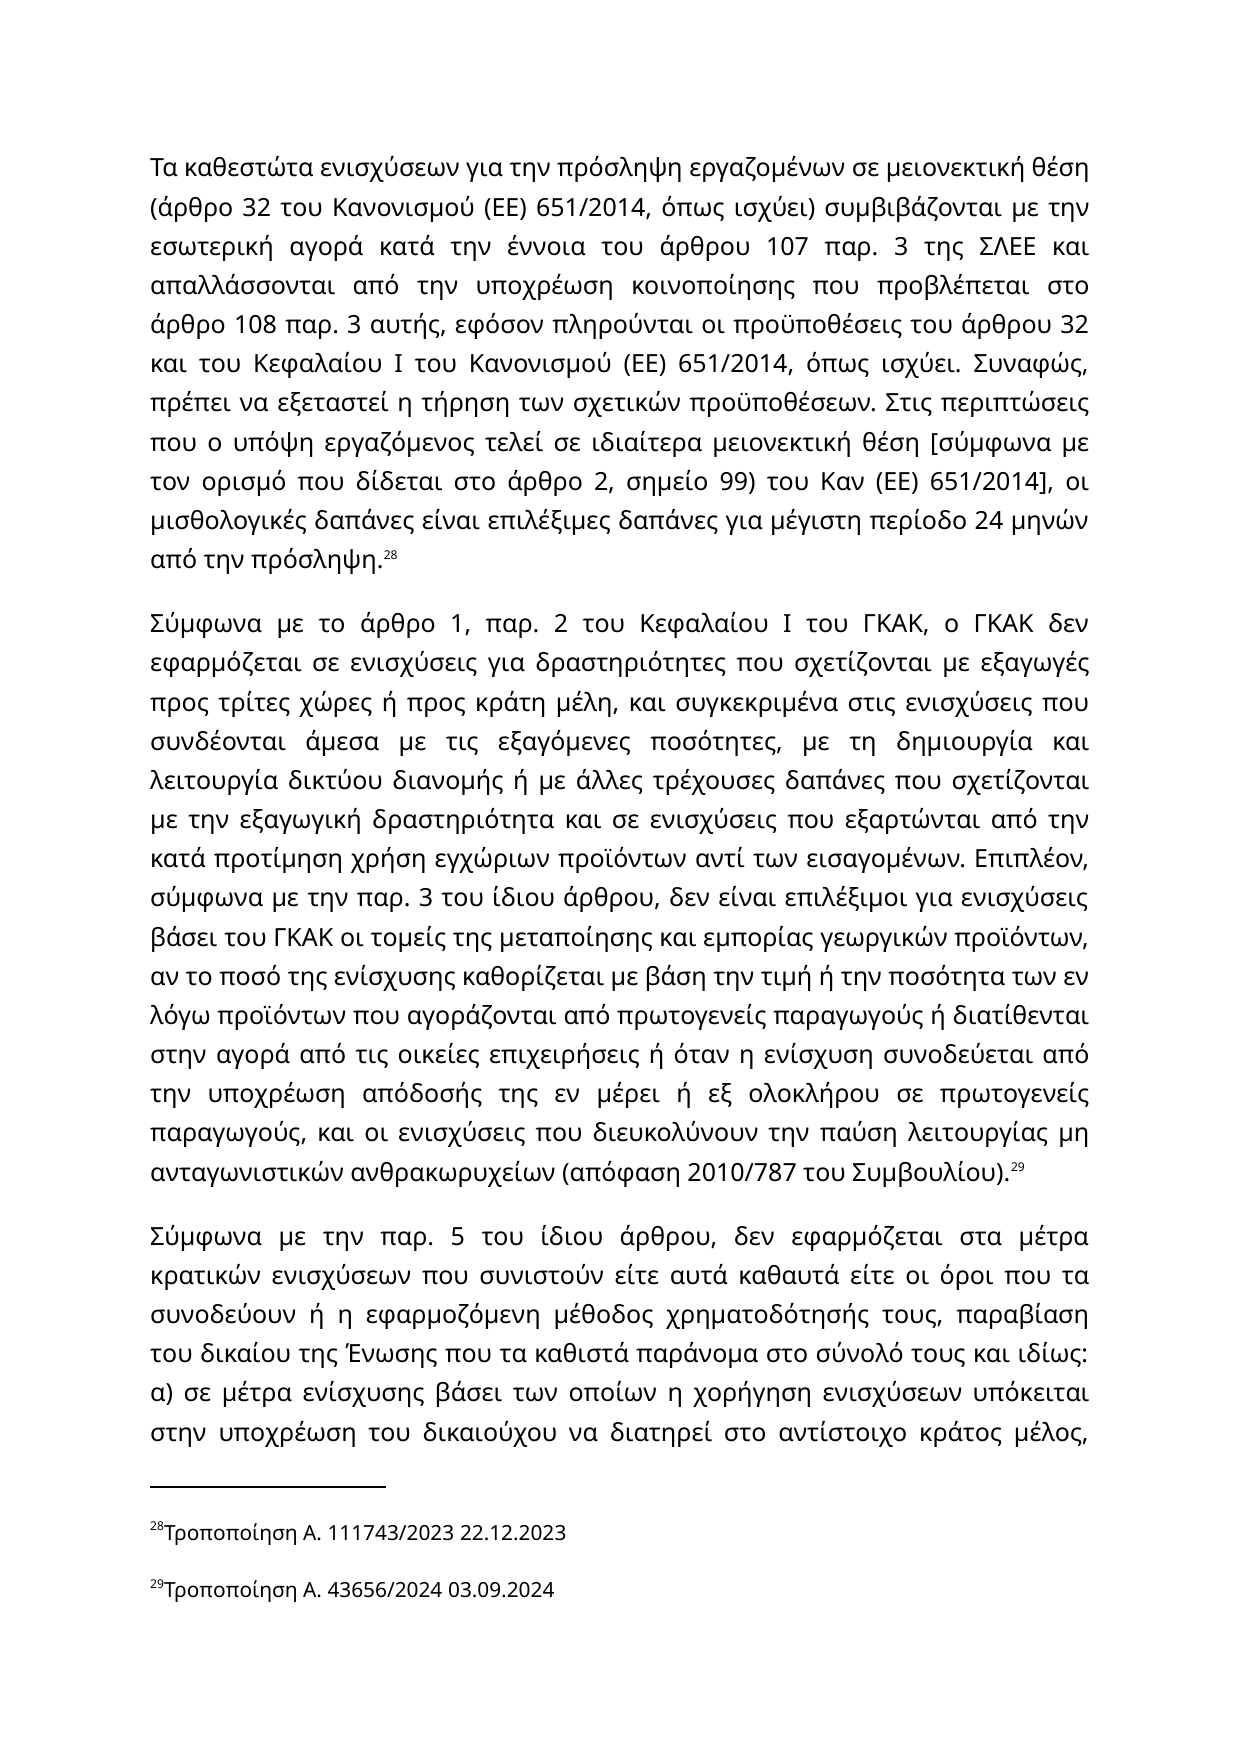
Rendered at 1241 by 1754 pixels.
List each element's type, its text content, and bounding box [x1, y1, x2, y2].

text Τροποποίηση A. 111743/2023 22.12.2023 [150, 1518, 1090, 1546]
text Τροποποίηση A. 43656/2024 03.09.2024 [150, 1576, 1090, 1604]
text Σύμφωνα με το άρθρο 1, παρ. 2 του Κεφαλαίου Ι του ΓΚΑΚ, ο ΓΚΑΚ δεν εφαρμόζεται σε ενισχύσεις για δραστηριότητες που σχετίζονται με εξαγωγές προς τρίτες χώρες ή προς κράτη μέλη, και συγκεκριμένα στις ενισχύσεις που συνδέονται άμεσα με τις εξαγόμενες ποσότητες, με τη δημιουργία και λειτουργία δικτύου διανομής ή με άλλες τρέχουσες δαπάνες που σχετίζονται με την εξαγωγική δραστηριότητα και σε ενισχύσεις που εξαρτώνται από την κατά προτίμηση χρήση εγχώριων προϊόντων αντί των εισαγομένων. Επιπλέον, σύμφωνα με την παρ. 3 του ίδιου άρθρου, δεν είναι επιλέξιμοι για ενισχύσεις βάσει του ΓΚΑΚ οι τομείς της μεταποίησης και εμπορίας γεωργικών προϊόντων, αν το ποσό της ενίσχυσης καθορίζεται με βάση την τιμή ή την ποσότητα των εν λόγω προϊόντων που αγοράζονται από πρωτογενείς παραγωγούς ή διατίθενται στην αγορά από τις οικείες επιχειρήσεις ή όταν η ενίσχυση συνοδεύεται από την υποχρέωση απόδοσής της εν μέρει ή εξ ολοκλήρου σε πρωτογενείς παραγωγούς, και οι ενισχύσεις που διευκολύνουν την παύση λειτουργίας μη ανταγωνιστικών ανθρακωρυχείων (απόφαση 2010/787 του Συμβουλίου). [150, 606, 1090, 1188]
text Τα καθεστώτα ενισχύσεων για την πρόσληψη εργαζομένων σε μειονεκτική θέση (άρθρο 32 του Κανονισμού (ΕΕ) 651/2014, όπως ισχύει) συμβιβάζονται με την εσωτερική αγορά κατά την έννοια του άρθρου 107 παρ. 3 της ΣΛΕΕ και απαλλάσσονται από την υποχρέωση κοινοποίησης που προβλέπεται στο άρθρο 108 παρ. 3 αυτής, εφόσον πληρούνται οι προϋποθέσεις του άρθρου 32 και του Κεφαλαίου Ι του Κανονισμού (ΕΕ) 651/2014, όπως ισχύει. Συναφώς, πρέπει να εξεταστεί η τήρηση των σχετικών προϋποθέσεων. Στις περιπτώσεις που ο υπόψη εργαζόμενος τελεί σε ιδιαίτερα μειονεκτική θέση [σύμφωνα με τον ορισμό που δίδεται στο άρθρο 2, σημείο 99) του Καν (ΕΕ) 651/2014], οι μισθολογικές δαπάνες είναι επιλέξιμες δαπάνες για μέγιστη περίοδο 24 μηνών από την πρόσληψη. [150, 150, 1090, 576]
text Σύμφωνα με την παρ. 5 του ίδιου άρθρου, δεν εφαρμόζεται στα μέτρα κρατικών ενισχύσεων που συνιστούν είτε αυτά καθαυτά είτε οι όροι που τα συνοδεύουν ή η εφαρμοζόμενη μέθοδος χρηματοδότησής τους, παραβίαση του δικαίου της Ένωσης που τα καθιστά παράνομα στο σύνολό τους και ιδίως: α) σε μέτρα ενίσχυσης βάσει των οποίων η χορήγηση ενισχύσεων υπόκειται στην υποχρέωση του δικαιούχου να διατηρεί στο αντίστοιχο κράτος μέλος, [150, 1218, 1090, 1448]
